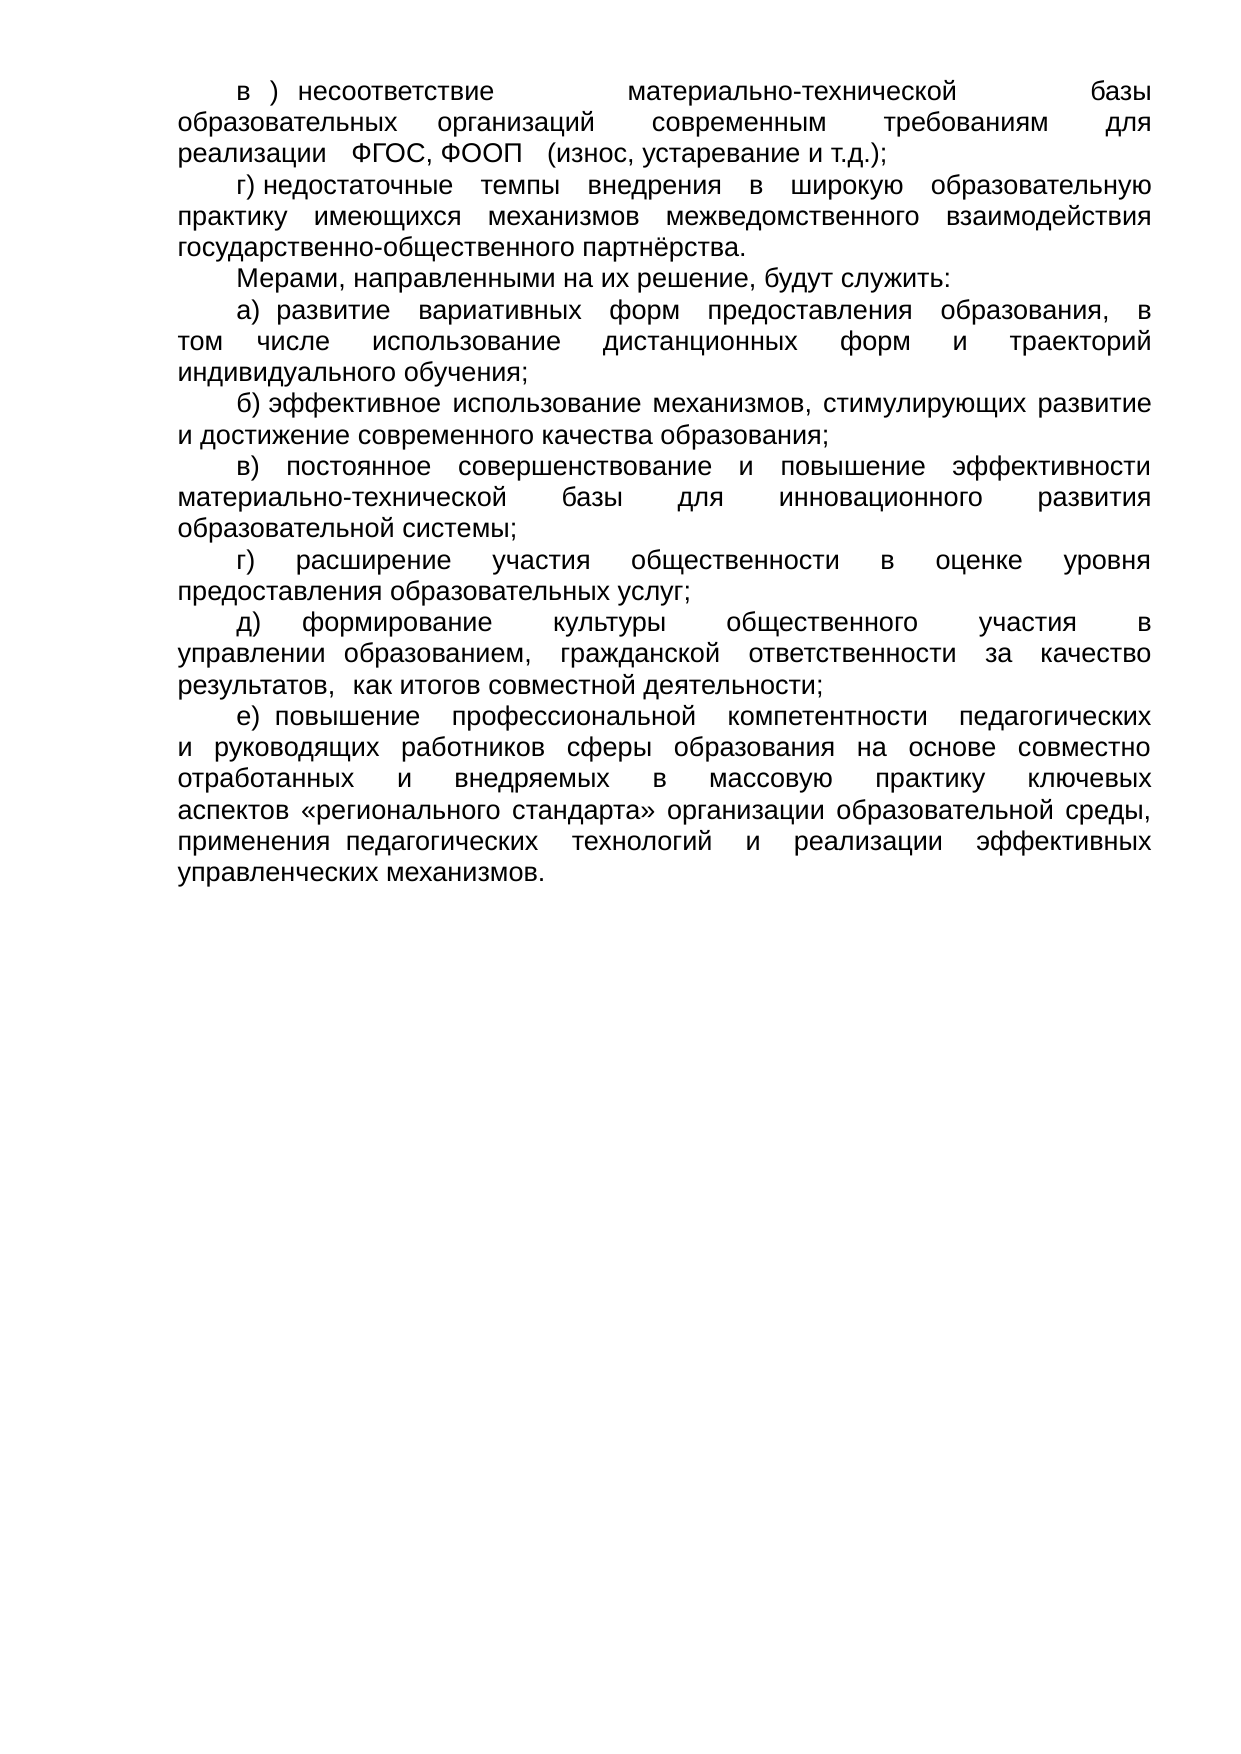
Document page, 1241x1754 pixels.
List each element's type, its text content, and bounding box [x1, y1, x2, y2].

text в)несоответствие материально-технической базы образовательных организаций современным требованиям для реализации ФГОС, ФООП (износ, устаревание и т.д.); [177, 75, 1152, 169]
text а) развитие вариативных форм предоставления образования, в том числе использование дистанционных форм и траекторий индивидуального обучения; [177, 294, 1152, 387]
text г) расширение участия общественности в оценке уровня предоставления образовательных услуг; [177, 544, 1152, 606]
text в) постоянное совершенствование и повышение эффективности материально-технической базы для инновационного развития образовательной системы; [177, 450, 1152, 544]
text Мерами, направленными на их решение, будут служить: [177, 262, 1152, 294]
text д) формирование культуры общественного участия в управлении образованием, гражданской ответственности за качество результатов, как итогов совместной деятельности; [177, 606, 1152, 700]
text е) повышение профессиональной компетентности педагогических и руководящих работников сферы образования на основе совместно отработанных и внедряемых в массовую практику ключевых аспектов «регионального стандарта» организации образовательной среды, применения педагогических технологий и реализации эффективных управленческих механизмов. [177, 700, 1152, 887]
text б) эффективное использование механизмов, стимулирующих развитие и достижение современного качества образования; [177, 387, 1152, 450]
text г) недостаточные темпы внедрения в широкую образовательную практику имеющихся механизмов межведомственного взаимодействия государственно-общественного партнёрства. [177, 169, 1152, 262]
